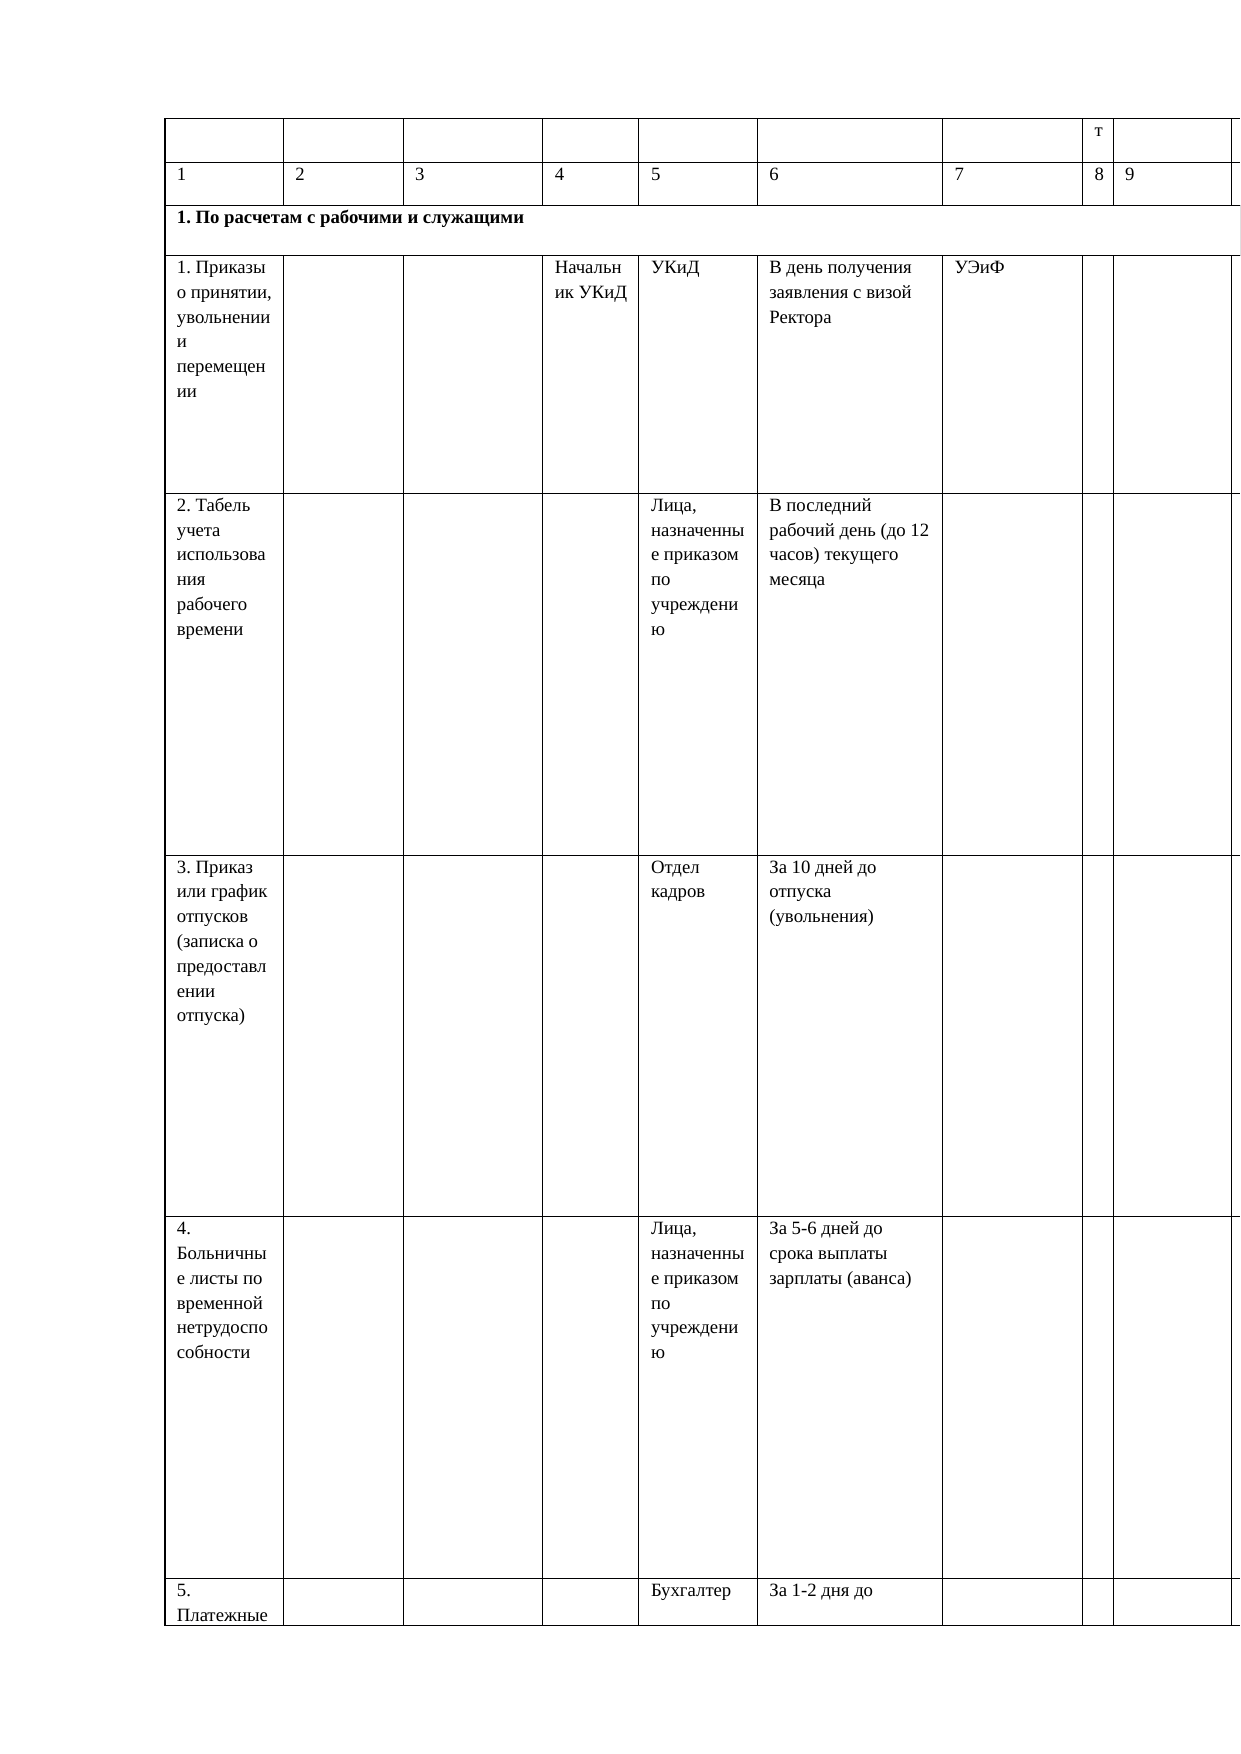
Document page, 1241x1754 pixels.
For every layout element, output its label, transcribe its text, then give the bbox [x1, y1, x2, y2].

table_cell 1. Приказы о принятии, увольнении и перемещении [166, 256, 283, 493]
table_cell [1083, 1217, 1113, 1578]
table_cell В последний рабочий день (до 12 часов) текущего месяца [758, 494, 942, 854]
table_cell [543, 1579, 638, 1625]
table_cell 7 [943, 163, 1082, 205]
table_cell [404, 256, 542, 493]
table_cell 3 [404, 163, 542, 205]
table_cell 2 [284, 163, 403, 205]
table_cell 2. Табель учета использования рабочего времени [166, 494, 283, 854]
table_cell Лица, назначенные приказом по учреждению [639, 494, 757, 854]
table_cell В течение 2 рабочих дней с момента издания приказа [1232, 256, 1240, 493]
table_cell [943, 1217, 1082, 1578]
table_cell [639, 119, 757, 162]
table_cell [1114, 1579, 1231, 1625]
table_cell [543, 494, 638, 854]
table_cell [404, 856, 542, 1216]
table_cell [284, 119, 403, 162]
table_cell За 1-2 дня до [758, 1579, 942, 1625]
table_cell [1114, 119, 1231, 162]
table_cell 5 [639, 163, 757, 205]
table_cell [1232, 1217, 1240, 1578]
table_cell [1083, 494, 1113, 854]
table_cell [284, 856, 403, 1216]
table_cell [1083, 856, 1113, 1216]
table_cell [284, 1217, 403, 1578]
table_cell За 10 дней до отпуска (увольнения) [758, 856, 942, 1216]
table_cell 9 [1114, 163, 1231, 205]
table_cell [1232, 1579, 1240, 1625]
table_cell [404, 1217, 542, 1578]
table_cell [1083, 256, 1113, 493]
table_cell [1232, 856, 1240, 1216]
table_cell УЭиФ [943, 256, 1082, 493]
table_cell 4. Больничные листы по временной нетрудоспособности [166, 1217, 283, 1578]
table_cell [943, 856, 1082, 1216]
table_cell 4 [543, 163, 638, 205]
table_cell [1114, 1217, 1231, 1578]
table_cell т [1083, 119, 1113, 162]
table_cell За 5-6 дней до срока выплаты зарплаты (аванса) [758, 1217, 942, 1578]
table_cell 3. Приказ или график отпусков (записка о предоставлении отпуска) [166, 856, 283, 1216]
table_cell [543, 856, 638, 1216]
table_cell [943, 119, 1082, 162]
table_cell 5. Платежные [166, 1579, 283, 1625]
table_cell Начальник УКиД [543, 256, 638, 493]
table_cell УКиД [639, 256, 757, 493]
table_cell [943, 494, 1082, 854]
table_cell [404, 1579, 542, 1625]
table_cell [284, 494, 403, 854]
table_cell [1114, 856, 1231, 1216]
table_cell [284, 256, 403, 493]
table_cell Отдел кадров [639, 856, 757, 1216]
table_cell Лица, назначенные приказом по учреждению [639, 1217, 757, 1578]
table_cell 1. По расчетам с рабочими и служащими [166, 206, 1240, 255]
table_cell Бухгалтер [639, 1579, 757, 1625]
table_cell 6 [758, 163, 942, 205]
table_cell 1 [166, 163, 283, 205]
table_cell В день получения заявления с визой Ректора [758, 256, 942, 493]
table_cell [404, 494, 542, 854]
table_cell [166, 119, 283, 162]
table_cell [758, 119, 942, 162]
table_cell 10 [1232, 163, 1240, 205]
table_cell [284, 1579, 403, 1625]
table_cell [404, 119, 542, 162]
table_cell [1114, 256, 1231, 493]
table_cell [1114, 494, 1231, 854]
table_cell [943, 1579, 1082, 1625]
table_cell 8 [1083, 163, 1113, 205]
table_cell [543, 1217, 638, 1578]
table_cell [1232, 494, 1240, 854]
table_cell [543, 119, 638, 162]
table_cell [1083, 1579, 1113, 1625]
